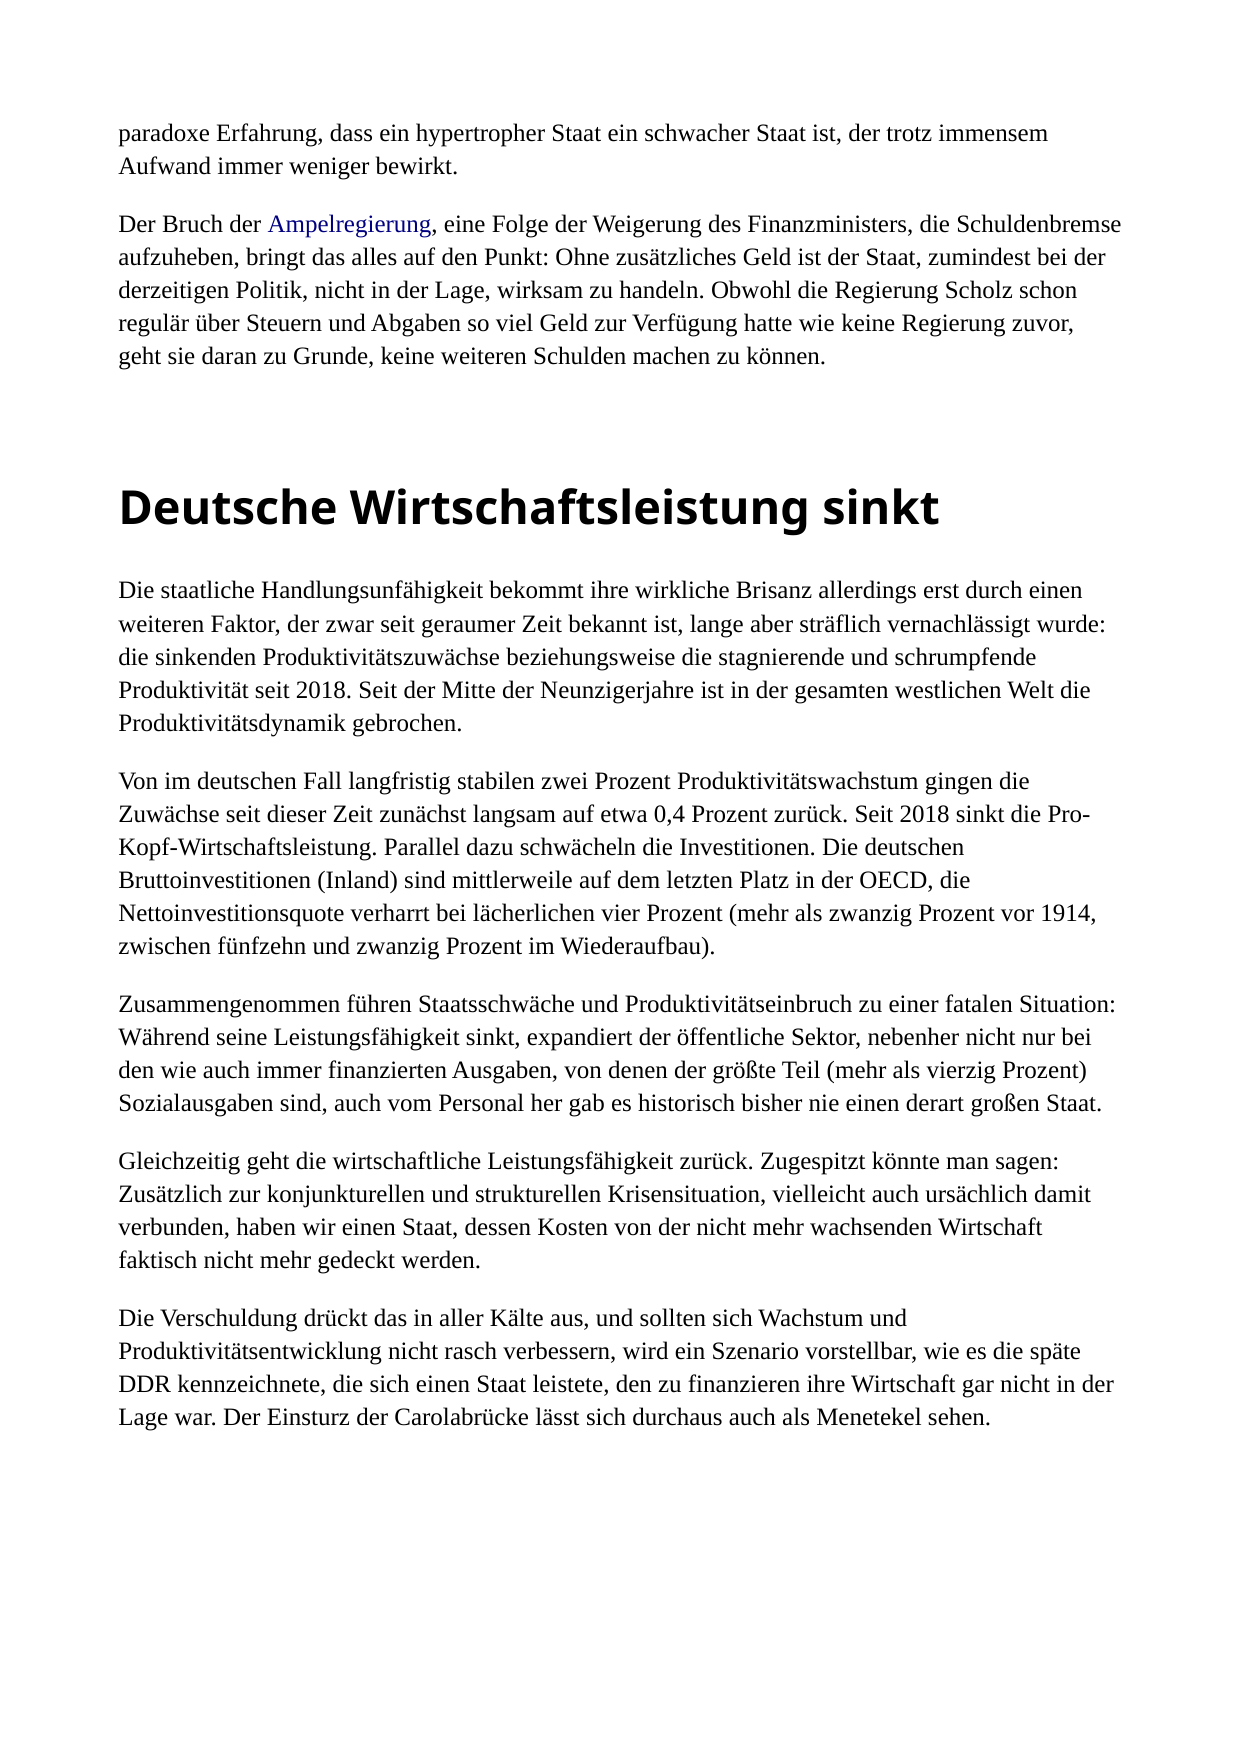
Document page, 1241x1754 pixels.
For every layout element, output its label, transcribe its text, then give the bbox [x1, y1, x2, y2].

text paradoxe Erfahrung, dass ein hypertropher Staat ein schwacher Staat ist, der trotz immensem Aufwand immer weniger bewirkt. [118, 118, 1122, 180]
subtitle Deutsche Wirtschaftsleistung sinkt [118, 474, 1122, 538]
text Der Bruch der Ampelregierung, eine Folge der Weigerung des Finanzministers, die Schuldenbremse aufzuheben, bringt das alles auf den Punkt: Ohne zusätzliches Geld ist der Staat, zumindest bei der derzeitigen Politik, nicht in der Lage, wirksam zu handeln. Obwohl die Regierung Scholz schon regulär über Steuern und Abgaben so viel Geld zur Verfügung hatte wie ­keine Regierung zuvor, geht sie daran zu Grunde, keine weiteren Schulden machen zu können. [118, 209, 1122, 370]
text Zusammengenommen führen Staatsschwäche und Produktivitätseinbruch zu einer fatalen Situation: Während seine Leistungsfähigkeit sinkt, expandiert der öffentliche Sektor, nebenher nicht nur bei den wie auch immer finanzierten Ausgaben, von denen der größte Teil (mehr als vierzig Prozent) Sozialausgaben sind, auch vom Personal her gab es historisch bisher nie einen derart großen Staat. [118, 989, 1122, 1117]
text Von im deutschen Fall langfristig stabilen zwei Prozent Produktivitätswachstum gingen die Zuwächse seit dieser Zeit zunächst langsam auf etwa 0,4 Prozent zurück. Seit 2018 sinkt die Pro-Kopf-Wirtschaftsleistung. Parallel dazu schwächeln die Investitionen. Die deutschen Bruttoinvestitionen (Inland) sind mittlerweile auf dem letzten Platz in der OECD, die Nettoinvestitionsquote verharrt bei lächerlichen vier Prozent (mehr als zwanzig Prozent vor 1914, zwischen fünfzehn und zwanzig Prozent im Wiederaufbau). [118, 766, 1122, 959]
text Gleichzeitig geht die wirtschaftliche Leistungsfähigkeit zurück. Zugespitzt könnte man sagen: Zusätzlich zur konjunkturellen und strukturellen Krisensituation, vielleicht auch ursächlich damit verbunden, haben wir einen Staat, dessen Kosten von der nicht mehr wachsenden Wirtschaft faktisch nicht mehr gedeckt werden. [118, 1146, 1122, 1274]
text Die Verschuldung drückt das in aller Kälte aus, und sollten sich Wachstum und Produktivitätsentwicklung nicht rasch verbessern, wird ein Szenario vorstellbar, wie es die späte DDR kennzeichnete, die sich einen Staat leistete, den zu finanzieren ihre Wirtschaft gar nicht in der Lage war. Der Einsturz der Carolabrücke lässt sich durchaus auch als Menetekel sehen. [118, 1303, 1122, 1431]
text Die staatliche Handlungsunfähigkeit bekommt ihre wirkliche Brisanz allerdings erst durch einen weiteren Faktor, der zwar seit geraumer Zeit bekannt ist, lange aber sträflich vernachlässigt wurde: die sinkenden Produktivitätszuwächse beziehungsweise die stagnierende und schrumpfende Produktivität seit 2018. Seit der Mitte der Neunzigerjahre ist in der gesamten westlichen Welt die Produktivitätsdynamik gebrochen. [118, 576, 1122, 736]
